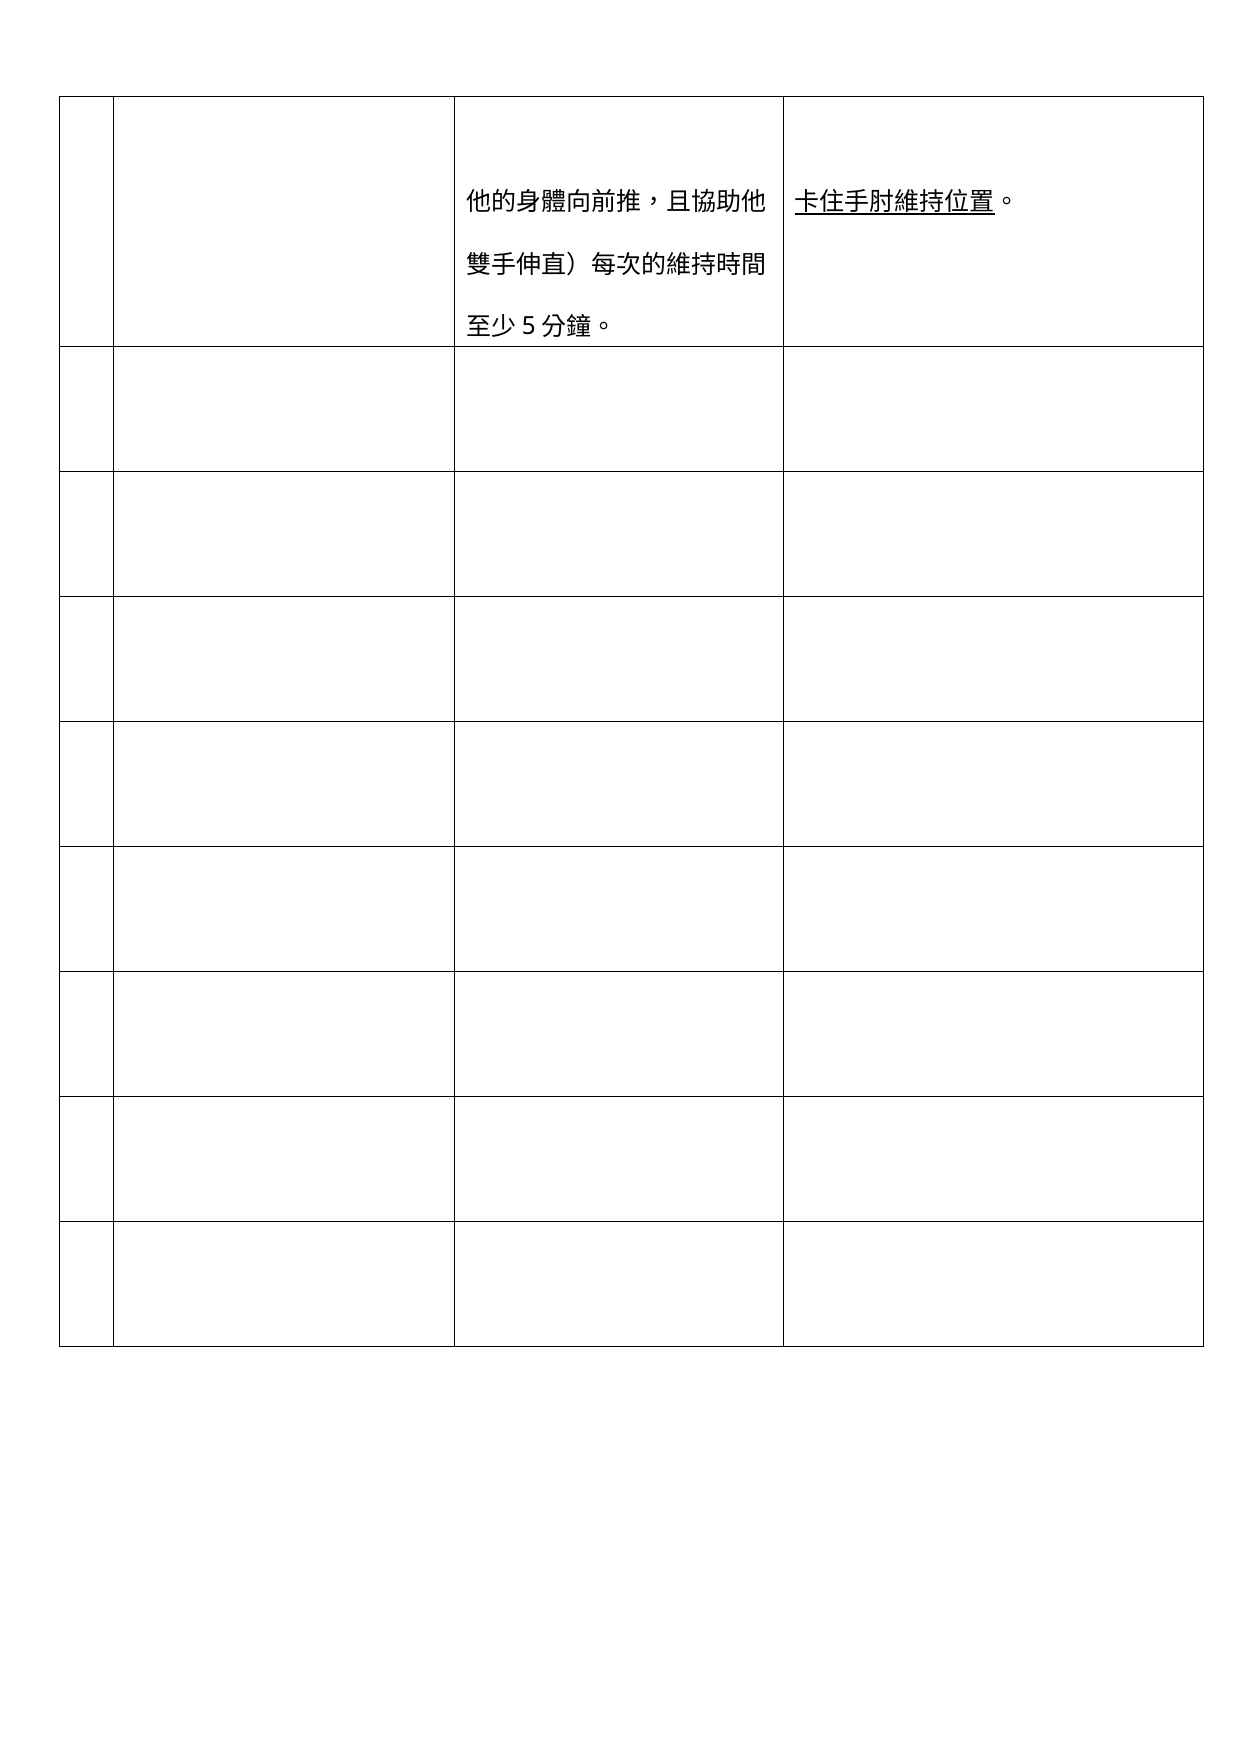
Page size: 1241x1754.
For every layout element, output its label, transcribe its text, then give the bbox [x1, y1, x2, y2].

table_cell [60, 972, 113, 1096]
table_cell [60, 1222, 113, 1346]
table_cell [114, 722, 454, 846]
table_cell [455, 472, 783, 596]
table_cell [114, 347, 454, 471]
table_cell [60, 1097, 113, 1221]
table_cell [455, 597, 783, 721]
table_cell [455, 972, 783, 1096]
table_cell [60, 97, 113, 346]
table_cell [455, 847, 783, 971]
table_cell [455, 722, 783, 846]
table_cell [784, 597, 1203, 721]
table_cell [60, 472, 113, 596]
table_cell [784, 722, 1203, 846]
table_cell [60, 847, 113, 971]
table_cell [784, 847, 1203, 971]
table_cell [60, 597, 113, 721]
table_cell [114, 472, 454, 596]
table_cell [114, 1222, 454, 1346]
table_cell [60, 722, 113, 846]
table_cell 他的身體向前推，且協助他雙手伸直）每次的維持時間至少5分鐘。 [455, 97, 783, 346]
table_cell [114, 972, 454, 1096]
table_cell [784, 1222, 1203, 1346]
table_cell 卡住手肘維持位置。 [784, 97, 1203, 346]
table_cell [114, 1097, 454, 1221]
table_cell [60, 347, 113, 471]
table_cell [784, 347, 1203, 471]
table_cell [784, 972, 1203, 1096]
table_cell [114, 97, 454, 346]
table_cell [455, 1222, 783, 1346]
table_cell [114, 597, 454, 721]
table_cell [784, 472, 1203, 596]
table_cell [114, 847, 454, 971]
table_cell [455, 1097, 783, 1221]
table_cell [455, 347, 783, 471]
table_cell [784, 1097, 1203, 1221]
